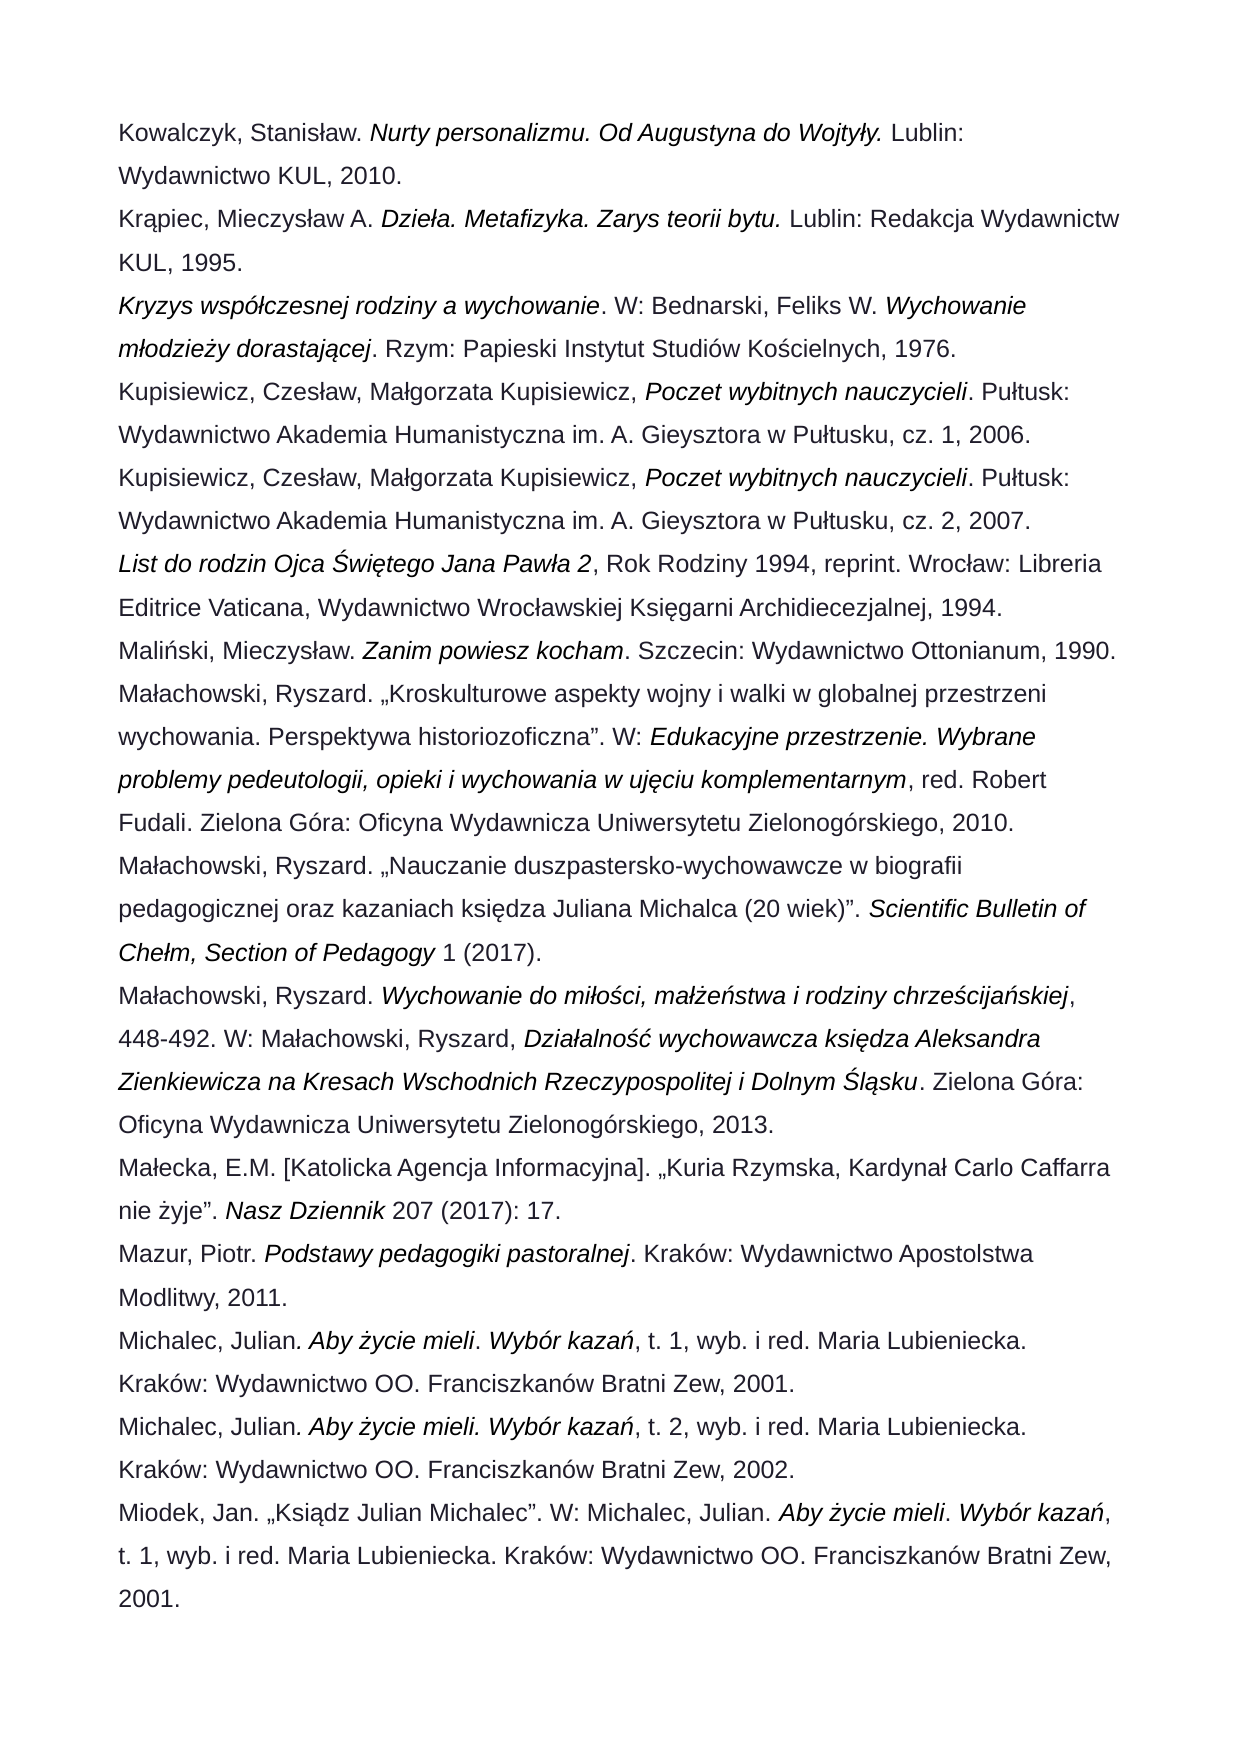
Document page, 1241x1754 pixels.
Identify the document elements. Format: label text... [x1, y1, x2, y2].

text Michalec, Julian. Aby życie mieli. Wybór kazań, t. 2, wyb. i red. Maria Lubieniecka. Kraków: Wydawnictwo OO. Franciszkanów Bratni Zew, 2002. [118, 1412, 1122, 1484]
text List do rodzin Ojca Świętego Jana Pawła 2, Rok Rodziny 1994, reprint. Wrocław: Libreria Editrice Vaticana, Wydawnictwo Wrocławskiej Księgarni Archidiecezjalnej, 1994. [118, 549, 1122, 621]
text Krąpiec, Mieczysław A. Dzieła. Metafizyka. Zarys teorii bytu. Lublin: Redakcja Wydawnictw KUL, 1995. [118, 204, 1122, 276]
text Kowalczyk, Stanisław. Nurty personalizmu. Od Augustyna do Wojtyły. Lublin: Wydawnictwo KUL, 2010. [118, 118, 1122, 190]
text Małecka, E.M. [Katolicka Agencja Informacyjna]. „Kuria Rzymska, Kardynał Carlo Caffarra nie żyje”. Nasz Dziennik 207 (2017): 17. [118, 1153, 1122, 1225]
text Michalec, Julian. Aby życie mieli. Wybór kazań, t. 1, wyb. i red. Maria Lubieniecka. Kraków: Wydawnictwo OO. Franciszkanów Bratni Zew, 2001. [118, 1326, 1122, 1397]
text Małachowski, Ryszard. Wychowanie do miłości, małżeństwa i rodziny chrześcijańskiej, 448-492. W: Małachowski, Ryszard, Działalność wychowawcza księdza Aleksandra Zienkiewicza na Kresach Wschodnich Rzeczypospolitej i Dolnym Śląsku. Zielona Góra: Oficyna Wydawnicza Uniwersytetu Zielonogórskiego, 2013. [118, 981, 1122, 1139]
text Miodek, Jan. „Ksiądz Julian Michalec”. W: Michalec, Julian. Aby życie mieli. Wybór kazań, t. 1, wyb. i red. Maria Lubieniecka. Kraków: Wydawnictwo OO. Franciszkanów Bratni Zew, 2001. [118, 1498, 1122, 1613]
text Kupisiewicz, Czesław, Małgorzata Kupisiewicz, Poczet wybitnych nauczycieli. Pułtusk: Wydawnictwo Akademia Humanistyczna im. A. Gieysztora w Pułtusku, cz. 1, 2006. [118, 377, 1122, 449]
text Kupisiewicz, Czesław, Małgorzata Kupisiewicz, Poczet wybitnych nauczycieli. Pułtusk: Wydawnictwo Akademia Humanistyczna im. A. Gieysztora w Pułtusku, cz. 2, 2007. [118, 463, 1122, 535]
text Małachowski, Ryszard. „Nauczanie duszpastersko-wychowawcze w biografii pedagogicznej oraz kazaniach księdza Juliana Michalca (20 wiek)”. Scientific Bulletin of Chełm, Section of Pedagogy 1 (2017). [118, 851, 1122, 966]
text Maliński, Mieczysław. Zanim powiesz kocham. Szczecin: Wydawnictwo Ottonianum, 1990. [118, 636, 1122, 664]
text Mazur, Piotr. Podstawy pedagogiki pastoralnej. Kraków: Wydawnictwo Apostolstwa Modlitwy, 2011. [118, 1239, 1122, 1311]
text Małachowski, Ryszard. „Kroskulturowe aspekty wojny i walki w globalnej przestrzeni wychowania. Perspektywa historiozoficzna”. W: Edukacyjne przestrzenie. Wybrane problemy pedeutologii, opieki i wychowania w ujęciu komplementarnym, red. Robert Fudali. Zielona Góra: Oficyna Wydawnicza Uniwersytetu Zielonogórskiego, 2010. [118, 679, 1122, 837]
text Kryzys współczesnej rodziny a wychowanie. W: Bednarski, Feliks W. Wychowanie młodzieży dorastającej. Rzym: Papieski Instytut Studiów Kościelnych, 1976. [118, 291, 1122, 362]
